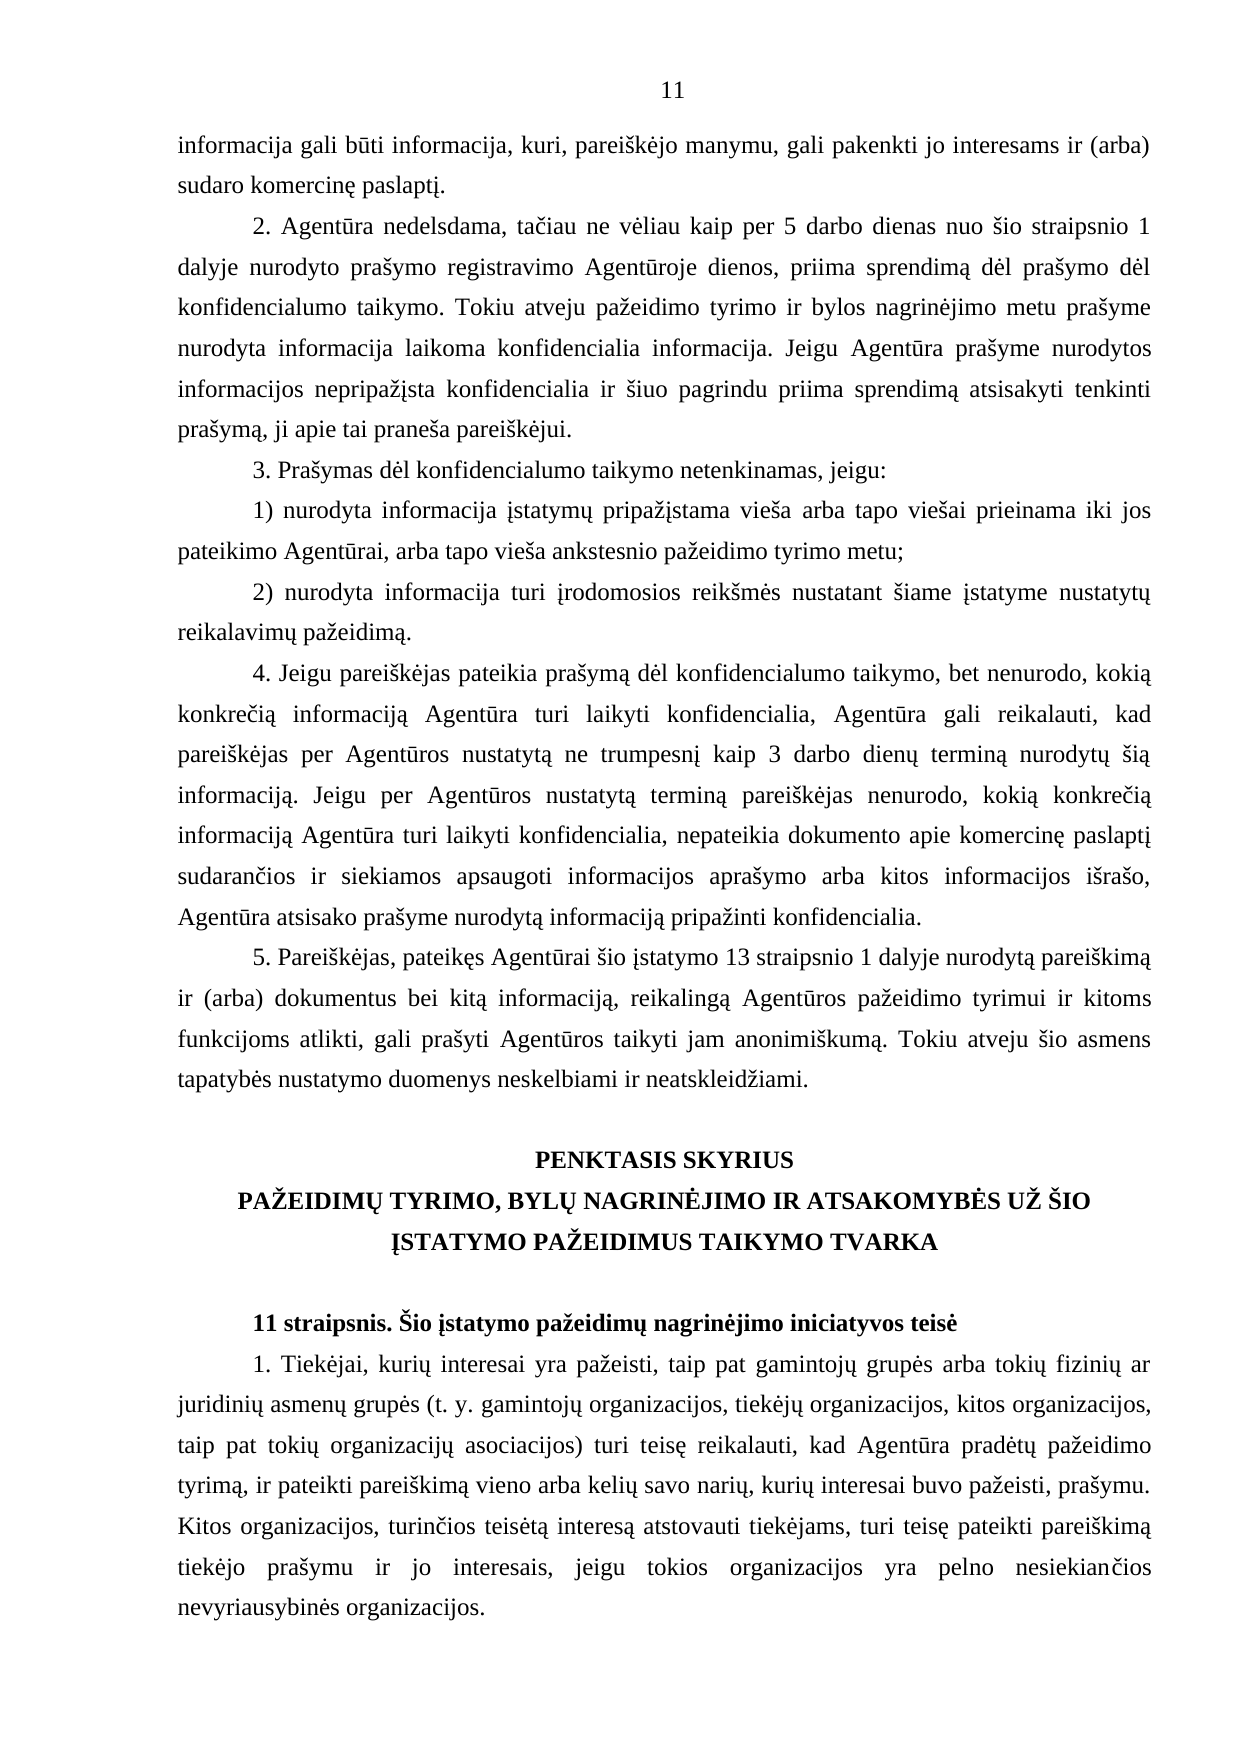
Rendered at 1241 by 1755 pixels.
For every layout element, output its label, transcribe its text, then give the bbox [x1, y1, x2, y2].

text 1) nurodyta informacija įstatymų pripažįstama vieša arba tapo viešai prieinama iki jos pateikimo Agentūrai, arba tapo vieša ankstesnio pažeidimo tyrimo metu; [177, 484, 1152, 565]
text 2) nurodyta informacija turi įrodomosios reikšmės nustatant šiame įstatyme nustatytų reikalavimų pažeidimą. [177, 565, 1152, 646]
text informacija gali būti informacija, kuri, pareiškėjo manymu, gali pakenkti jo interesams ir (arba) sudaro komercinę paslaptį. [177, 118, 1152, 199]
text 11 straipsnis. Šio įstatymo pažeidimų nagrinėjimo iniciatyvos teisė [177, 1296, 1152, 1337]
text 3. Prašymas dėl konfidencialumo taikymo netenkinamas, jeigu: [177, 443, 1152, 484]
text 5. Pareiškėjas, pateikęs Agentūrai šio įstatymo 13 straipsnio 1 dalyje nurodytą pareiškimą ir (arba) dokumentus bei kitą informaciją, reikalingą Agentūros pažeidimo tyrimui ir kitoms funkcijoms atlikti, gali prašyti Agentūros taikyti jam anonimiškumą. Tokiu atveju šio asmens tapatybės nustatymo duomenys neskelbiami ir neatskleidžiami. [177, 931, 1152, 1093]
text 2. Agentūra nedelsdama, tačiau ne vėliau kaip per 5 darbo dienas nuo šio straipsnio 1 dalyje nurodyto prašymo registravimo Agentūroje dienos, priima sprendimą dėl prašymo dėl konfidencialumo taikymo. Tokiu atveju pažeidimo tyrimo ir bylos nagrinėjimo metu prašyme nurodyta informacija laikoma konfidencialia informacija. Jeigu Agentūra prašyme nurodytos informacijos nepripažįsta konfidencialia ir šiuo pagrindu priima sprendimą atsisakyti tenkinti prašymą, ji apie tai praneša pareiškėjui. [177, 199, 1152, 443]
text PENKTASIS SKYRIUS [177, 1134, 1152, 1174]
text 1. Tiekėjai, kurių interesai yra pažeisti, taip pat gamintojų grupės arba tokių fizinių ar juridinių asmenų grupės (t. y. gamintojų organizacijos, tiekėjų organizacijos, kitos organizacijos, taip pat tokių organizacijų asociacijos) turi teisę reikalauti, kad Agentūra pradėtų pažeidimo tyrimą, ir pateikti pareiškimą vieno arba kelių savo narių, kurių interesai buvo pažeisti, prašymu. Kitos organizacijos, turinčios teisėtą interesą atstovauti tiekėjams, turi teisę pateikti pareiškimą tiekėjo prašymu ir jo interesais, jeigu tokios organizacijos yra pelno nesiekiančios nevyriausybinės organizacijos. [177, 1337, 1152, 1621]
text 4. Jeigu pareiškėjas pateikia prašymą dėl konfidencialumo taikymo, bet nenurodo, kokią konkrečią informaciją Agentūra turi laikyti konfidencialia, Agentūra gali reikalauti, kad pareiškėjas per Agentūros nustatytą ne trumpesnį kaip 3 darbo dienų terminą nurodytų šią informaciją. Jeigu per Agentūros nustatytą terminą pareiškėjas nenurodo, kokią konkrečią informaciją Agentūra turi laikyti konfidencialia, nepateikia dokumento apie komercinę paslaptį sudarančios ir siekiamos apsaugoti informacijos aprašymo arba kitos informacijos išrašo, Agentūra atsisako prašyme nurodytą informaciją pripažinti konfidencialia. [177, 646, 1152, 931]
text PAŽEIDIMŲ TYRIMO, BYLŲ NAGRINĖJIMO IR ATSAKOMYBĖS UŽ ŠIO ĮSTATYMO PAŽEIDIMUS TAIKYMO TVARKA [177, 1174, 1152, 1256]
